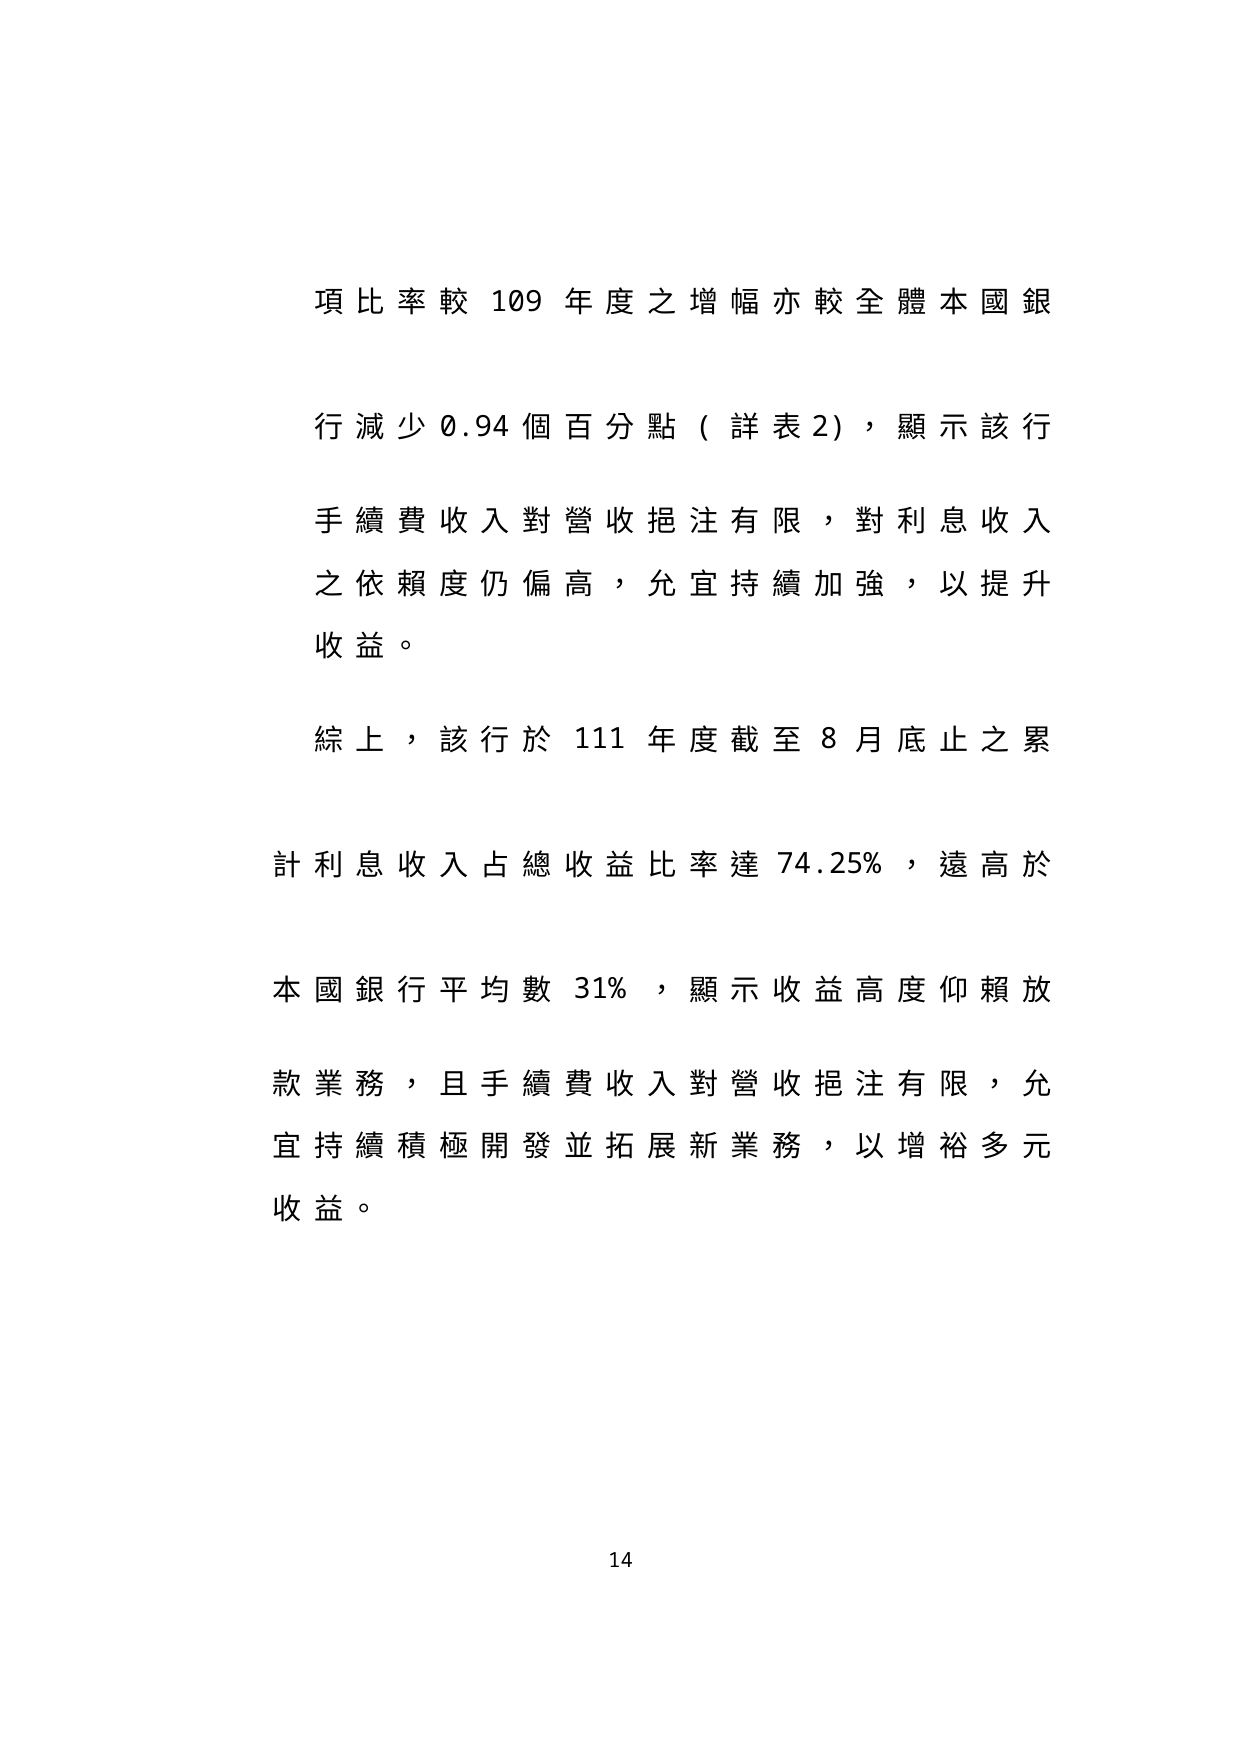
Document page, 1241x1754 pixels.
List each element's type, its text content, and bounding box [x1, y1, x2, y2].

text 項比率較109年度之增幅亦較全體本國銀行減少0.94個百分點(詳表2)，顯示該行手續費收入對營收挹注有限，對利息收入之依賴度仍偏高，允宜持續加強，以提升收益。 [271, 227, 1058, 665]
text 綜上，該行於111年度截至8月底止之累計利息收入占總收益比率達74.25%，遠高於本國銀行平均數31%，顯示收益高度仰賴放款業務，且手續費收入對營收挹注有限，允宜持續積極開發並拓展新業務，以增裕多元收益。 [242, 665, 1058, 1227]
